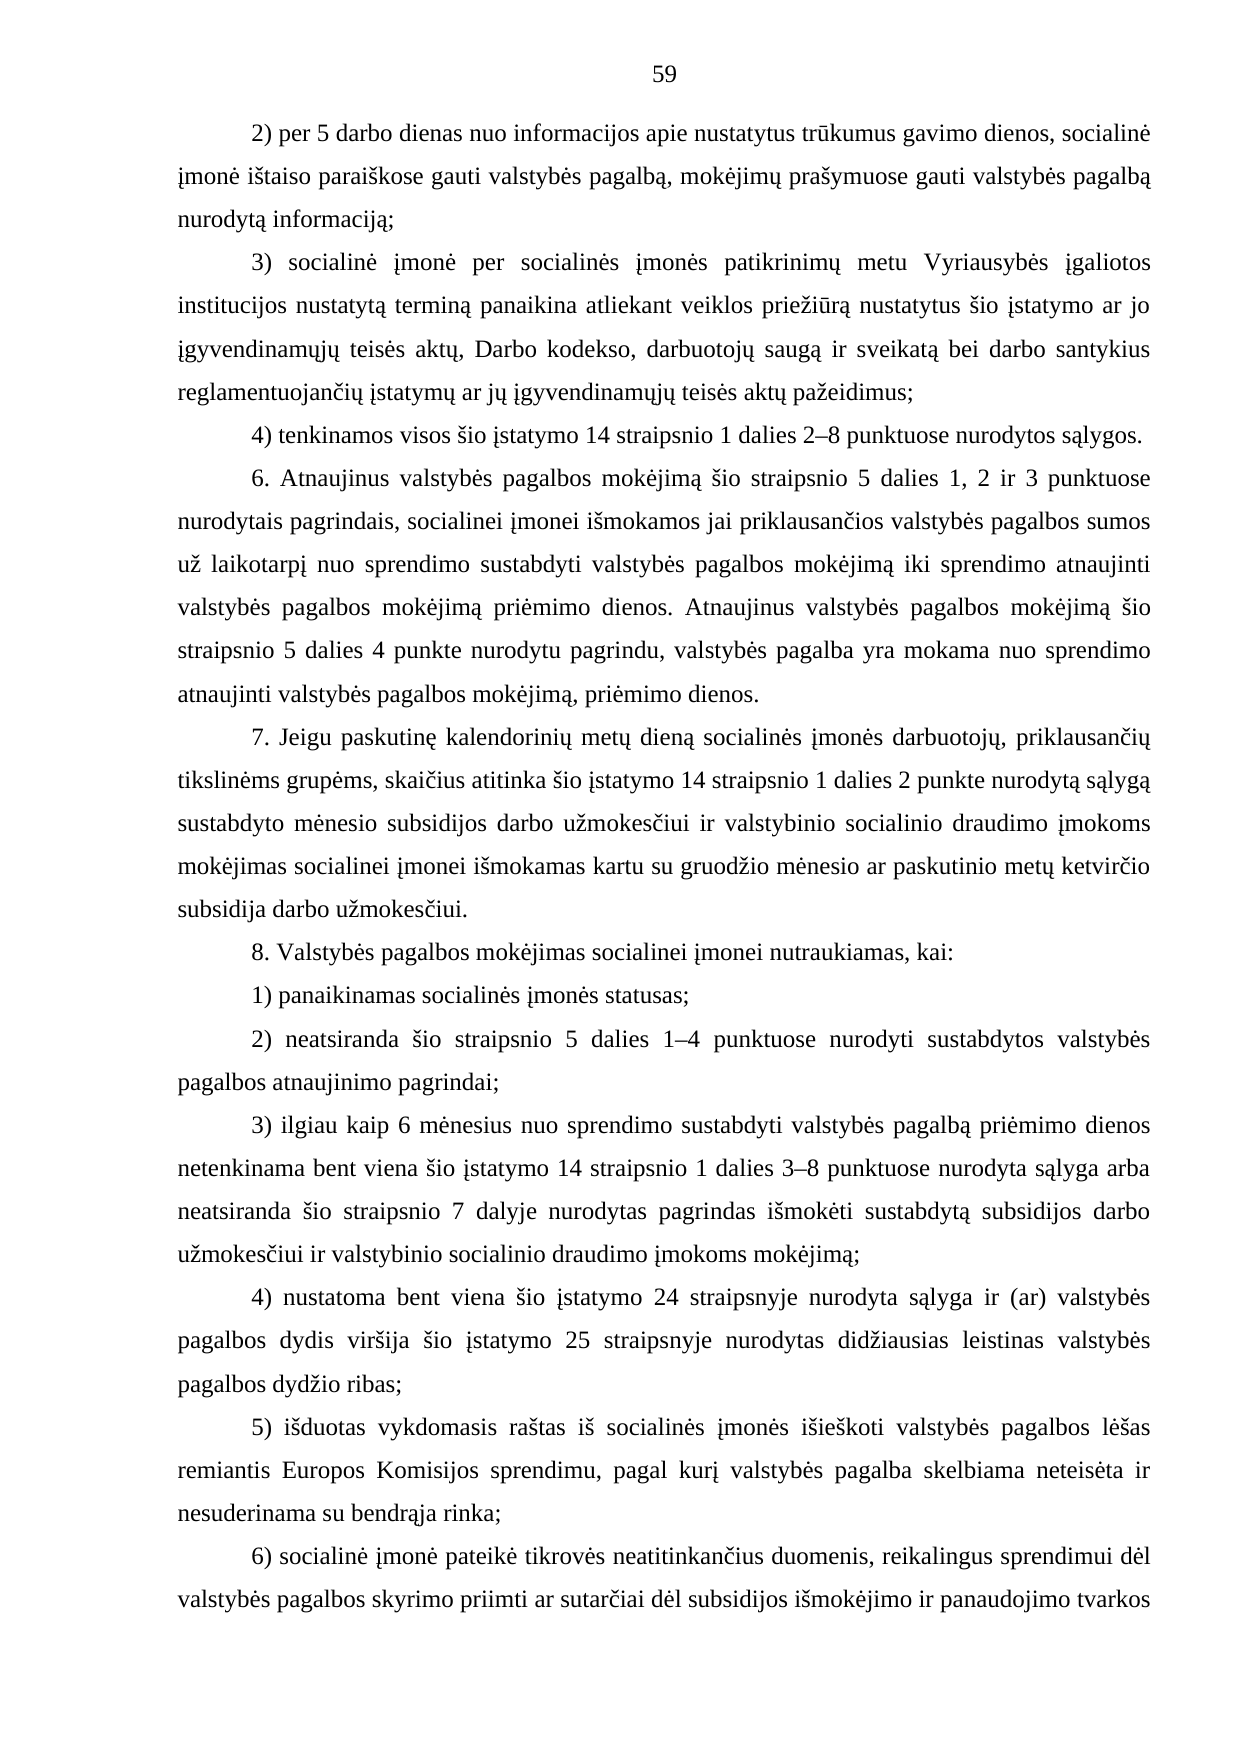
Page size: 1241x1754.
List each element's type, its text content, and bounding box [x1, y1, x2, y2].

text 2) neatsiranda šio straipsnio 5 dalies 1–4 punktuose nurodyti sustabdytos valstybės pagalbos atnaujinimo pagrindai; [177, 1024, 1152, 1096]
text 6) socialinė įmonė pateikė tikrovės neatitinkančius duomenis, reikalingus sprendimui dėl valstybės pagalbos skyrimo priimti ar sutarčiai dėl subsidijos išmokėjimo ir panaudojimo tvarkos [177, 1541, 1152, 1613]
text 4) nustatoma bent viena šio įstatymo 24 straipsnyje nurodyta sąlyga ir (ar) valstybės pagalbos dydis viršija šio įstatymo 25 straipsnyje nurodytas didžiausias leistinas valstybės pagalbos dydžio ribas; [177, 1282, 1152, 1397]
text 3) ilgiau kaip 6 mėnesius nuo sprendimo sustabdyti valstybės pagalbą priėmimo dienos netenkinama bent viena šio įstatymo 14 straipsnio 1 dalies 3–8 punktuose nurodyta sąlyga arba neatsiranda šio straipsnio 7 dalyje nurodytas pagrindas išmokėti sustabdytą subsidijos darbo užmokesčiui ir valstybinio socialinio draudimo įmokoms mokėjimą; [177, 1110, 1152, 1268]
text 4) tenkinamos visos šio įstatymo 14 straipsnio 1 dalies 2–8 punktuose nurodytos sąlygos. [177, 420, 1152, 449]
text 2) per 5 darbo dienas nuo informacijos apie nustatytus trūkumus gavimo dienos, socialinė įmonė ištaiso paraiškose gauti valstybės pagalbą, mokėjimų prašymuose gauti valstybės pagalbą nurodytą informaciją; [177, 118, 1152, 233]
text 3) socialinė įmonė per socialinės įmonės patikrinimų metu Vyriausybės įgaliotos institucijos nustatytą terminą panaikina atliekant veiklos priežiūrą nustatytus šio įstatymo ar jo įgyvendinamųjų teisės aktų, Darbo kodekso, darbuotojų saugą ir sveikatą bei darbo santykius reglamentuojančių įstatymų ar jų įgyvendinamųjų teisės aktų pažeidimus; [177, 247, 1152, 406]
text 1) panaikinamas socialinės įmonės statusas; [177, 981, 1152, 1009]
text 6. Atnaujinus valstybės pagalbos mokėjimą šio straipsnio 5 dalies 1, 2 ir 3 punktuose nurodytais pagrindais, socialinei įmonei išmokamos jai priklausančios valstybės pagalbos sumos už laikotarpį nuo sprendimo sustabdyti valstybės pagalbos mokėjimą iki sprendimo atnaujinti valstybės pagalbos mokėjimą priėmimo dienos. Atnaujinus valstybės pagalbos mokėjimą šio straipsnio 5 dalies 4 punkte nurodytu pagrindu, valstybės pagalba yra mokama nuo sprendimo atnaujinti valstybės pagalbos mokėjimą, priėmimo dienos. [177, 463, 1152, 707]
text 5) išduotas vykdomasis raštas iš socialinės įmonės išieškoti valstybės pagalbos lėšas remiantis Europos Komisijos sprendimu, pagal kurį valstybės pagalba skelbiama neteisėta ir nesuderinama su bendrąja rinka; [177, 1412, 1152, 1527]
text 8. Valstybės pagalbos mokėjimas socialinei įmonei nutraukiamas, kai: [177, 937, 1152, 966]
text 7. Jeigu paskutinę kalendorinių metų dieną socialinės įmonės darbuotojų, priklausančių tikslinėms grupėms, skaičius atitinka šio įstatymo 14 straipsnio 1 dalies 2 punkte nurodytą sąlygą sustabdyto mėnesio subsidijos darbo užmokesčiui ir valstybinio socialinio draudimo įmokoms mokėjimas socialinei įmonei išmokamas kartu su gruodžio mėnesio ar paskutinio metų ketvirčio subsidija darbo užmokesčiui. [177, 722, 1152, 923]
